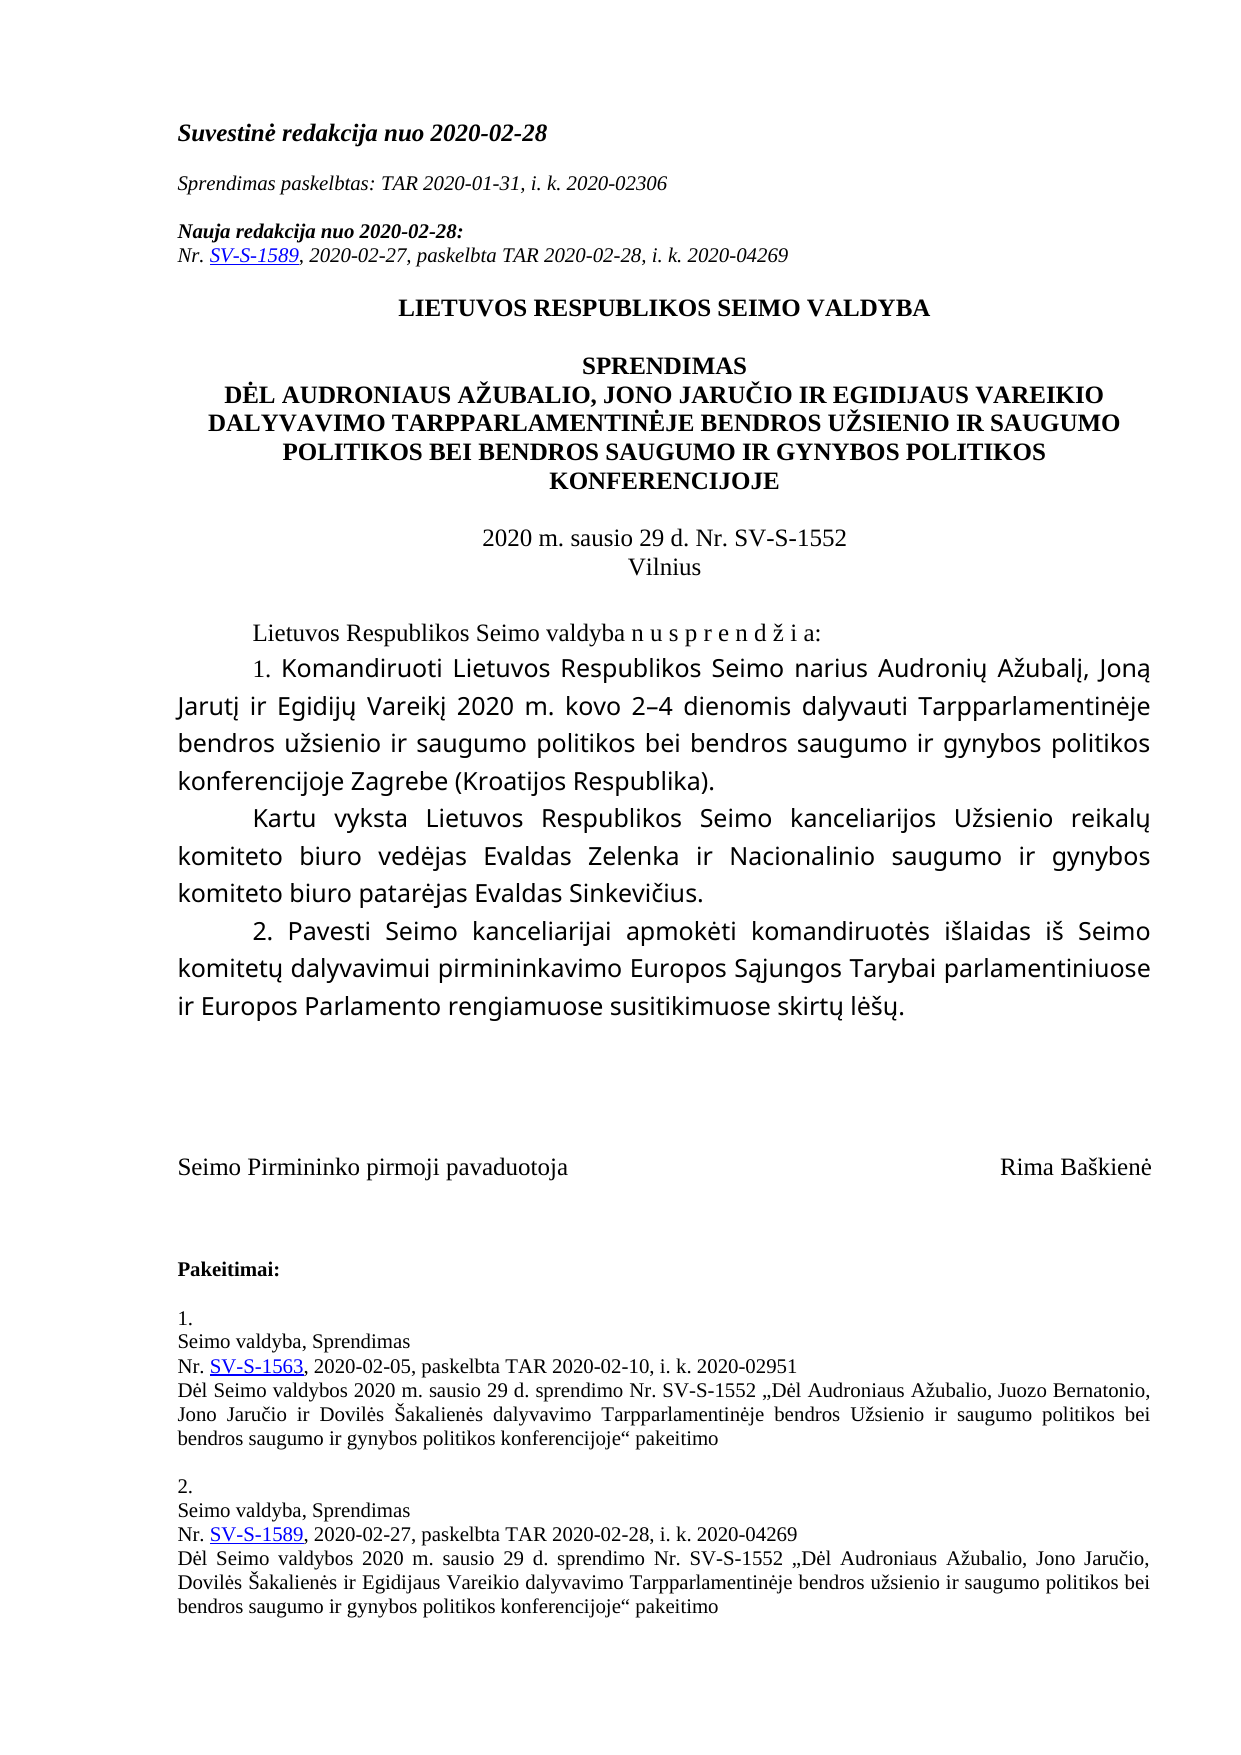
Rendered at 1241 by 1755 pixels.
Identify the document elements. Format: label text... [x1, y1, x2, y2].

text 2. [177, 1474, 1152, 1498]
text 2. Pavesti Seimo kanceliarijai apmokėti komandiruotės išlaidas iš Seimo komitetų dalyvavimui pirmininkavimo Europos Sąjungos Tarybai parlamentiniuose ir Europos Parlamento rengiamuose susitikimuose skirtų lėšų. [177, 910, 1152, 1022]
text Pakeitimai: [177, 1257, 1152, 1281]
text Dėl Seimo valdybos 2020 m. sausio 29 d. sprendimo Nr. SV-S-1552 „Dėl Audroniaus Ažubalio, Juozo Bernatonio, Jono Jaručio ir Dovilės Šakalienės dalyvavimo Tarpparlamentinėje bendros Užsienio ir saugumo politikos bei bendros saugumo ir gynybos politikos konferencijoje“ pakeitimo [177, 1378, 1152, 1450]
text SPRENDIMAS [177, 351, 1152, 380]
text Nr. SV-S-1589, 2020-02-27, paskelbta TAR 2020-02-28, i. k. 2020-04269 [177, 1522, 1152, 1546]
text 2020 m. sausio 29 d. Nr. SV-S-1552 [177, 523, 1152, 552]
text Vilnius [177, 552, 1152, 581]
text Nr. SV-S-1589, 2020-02-27, paskelbta TAR 2020-02-28, i. k. 2020-04269 [177, 243, 1152, 267]
text 1. Komandiruoti Lietuvos Respublikos Seimo narius Audronių Ažubalį, Joną Jarutį ir Egidijų Vareikį 2020 m. kovo 2–4 dienomis dalyvauti Tarpparlamentinėje bendros užsienio ir saugumo politikos bei bendros saugumo ir gynybos politikos konferencijoje Zagrebe (Kroatijos Respublika). [177, 647, 1152, 797]
text Nauja redakcija nuo 2020-02-28: [177, 219, 1152, 243]
text DĖL AUDRONIAUS AŽUBALIO, JONO JARUČIO IR EGIDIJAUS VAREIKIO DALYVAVIMO TARPPARLAMENTINĖJE BENDROS UŽSIENIO IR SAUGUMO POLITIKOS BEI BENDROS SAUGUMO IR GYNYBOS POLITIKOS KONFERENCIJOJE [177, 380, 1152, 495]
text 1. [177, 1305, 1152, 1329]
text Kartu vyksta Lietuvos Respublikos Seimo kanceliarijos Užsienio reikalų komiteto biuro vedėjas Evaldas Zelenka ir Nacionalinio saugumo ir gynybos komiteto biuro patarėjas Evaldas Sinkevičius. [177, 797, 1152, 910]
text Seimo valdyba, Sprendimas [177, 1329, 1152, 1353]
text Seimo valdyba, Sprendimas [177, 1498, 1152, 1522]
text Dėl Seimo valdybos 2020 m. sausio 29 d. sprendimo Nr. SV-S-1552 „Dėl Audroniaus Ažubalio, Jono Jaručio, Dovilės Šakalienės ir Egidijaus Vareikio dalyvavimo Tarpparlamentinėje bendros užsienio ir saugumo politikos bei bendros saugumo ir gynybos politikos konferencijoje“ pakeitimo [177, 1546, 1152, 1618]
text Seimo Pirmininko pirmoji pavaduotoja Rima Baškienė [177, 1152, 1152, 1180]
text Sprendimas paskelbtas: TAR 2020-01-31, i. k. 2020-02306 [177, 171, 1152, 195]
text Suvestinė redakcija nuo 2020-02-28 [177, 118, 1152, 147]
text Lietuvos Respublikos Seimo valdyba n u s p r e n d ž i a: [177, 610, 1152, 647]
text LIETUVOS RESPUBLIKOS SEIMO VALDYBA [177, 293, 1152, 322]
text Nr. SV-S-1563, 2020-02-05, paskelbta TAR 2020-02-10, i. k. 2020-02951 [177, 1353, 1152, 1378]
